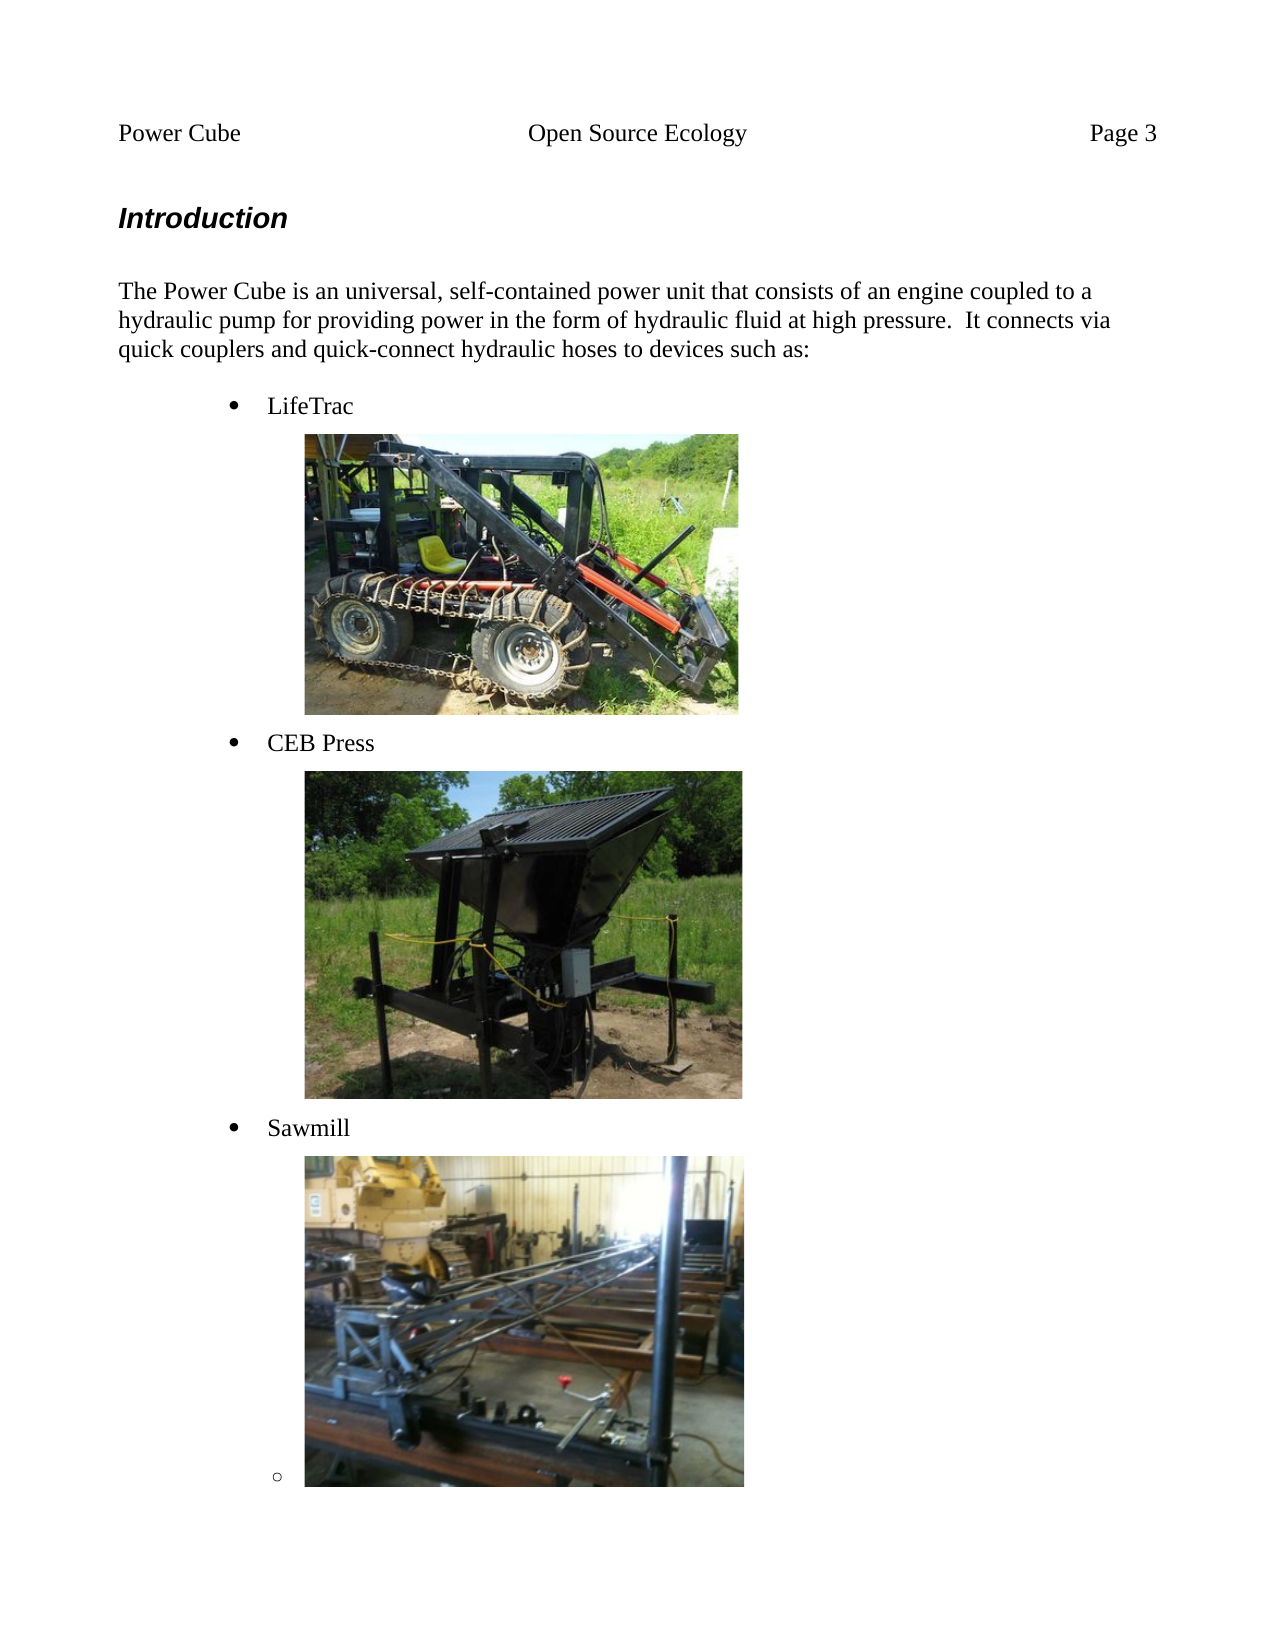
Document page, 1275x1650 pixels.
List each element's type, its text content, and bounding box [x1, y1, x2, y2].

picture [304, 771, 743, 1099]
list LifeTrac [229, 391, 1157, 420]
subtitle Introduction [118, 201, 1157, 235]
picture [304, 434, 739, 715]
picture [304, 1156, 745, 1487]
list Sawmill [229, 1113, 1157, 1142]
list CEB Press [229, 728, 1157, 757]
text The Power Cube is an universal, self-contained power unit that consists of an engine coupled to a hydraulic pump for providing power in the form of hydraulic fluid at high pressure. It connects via quick couplers and quick-connect hydraulic hoses to devices such as: [118, 276, 1157, 362]
